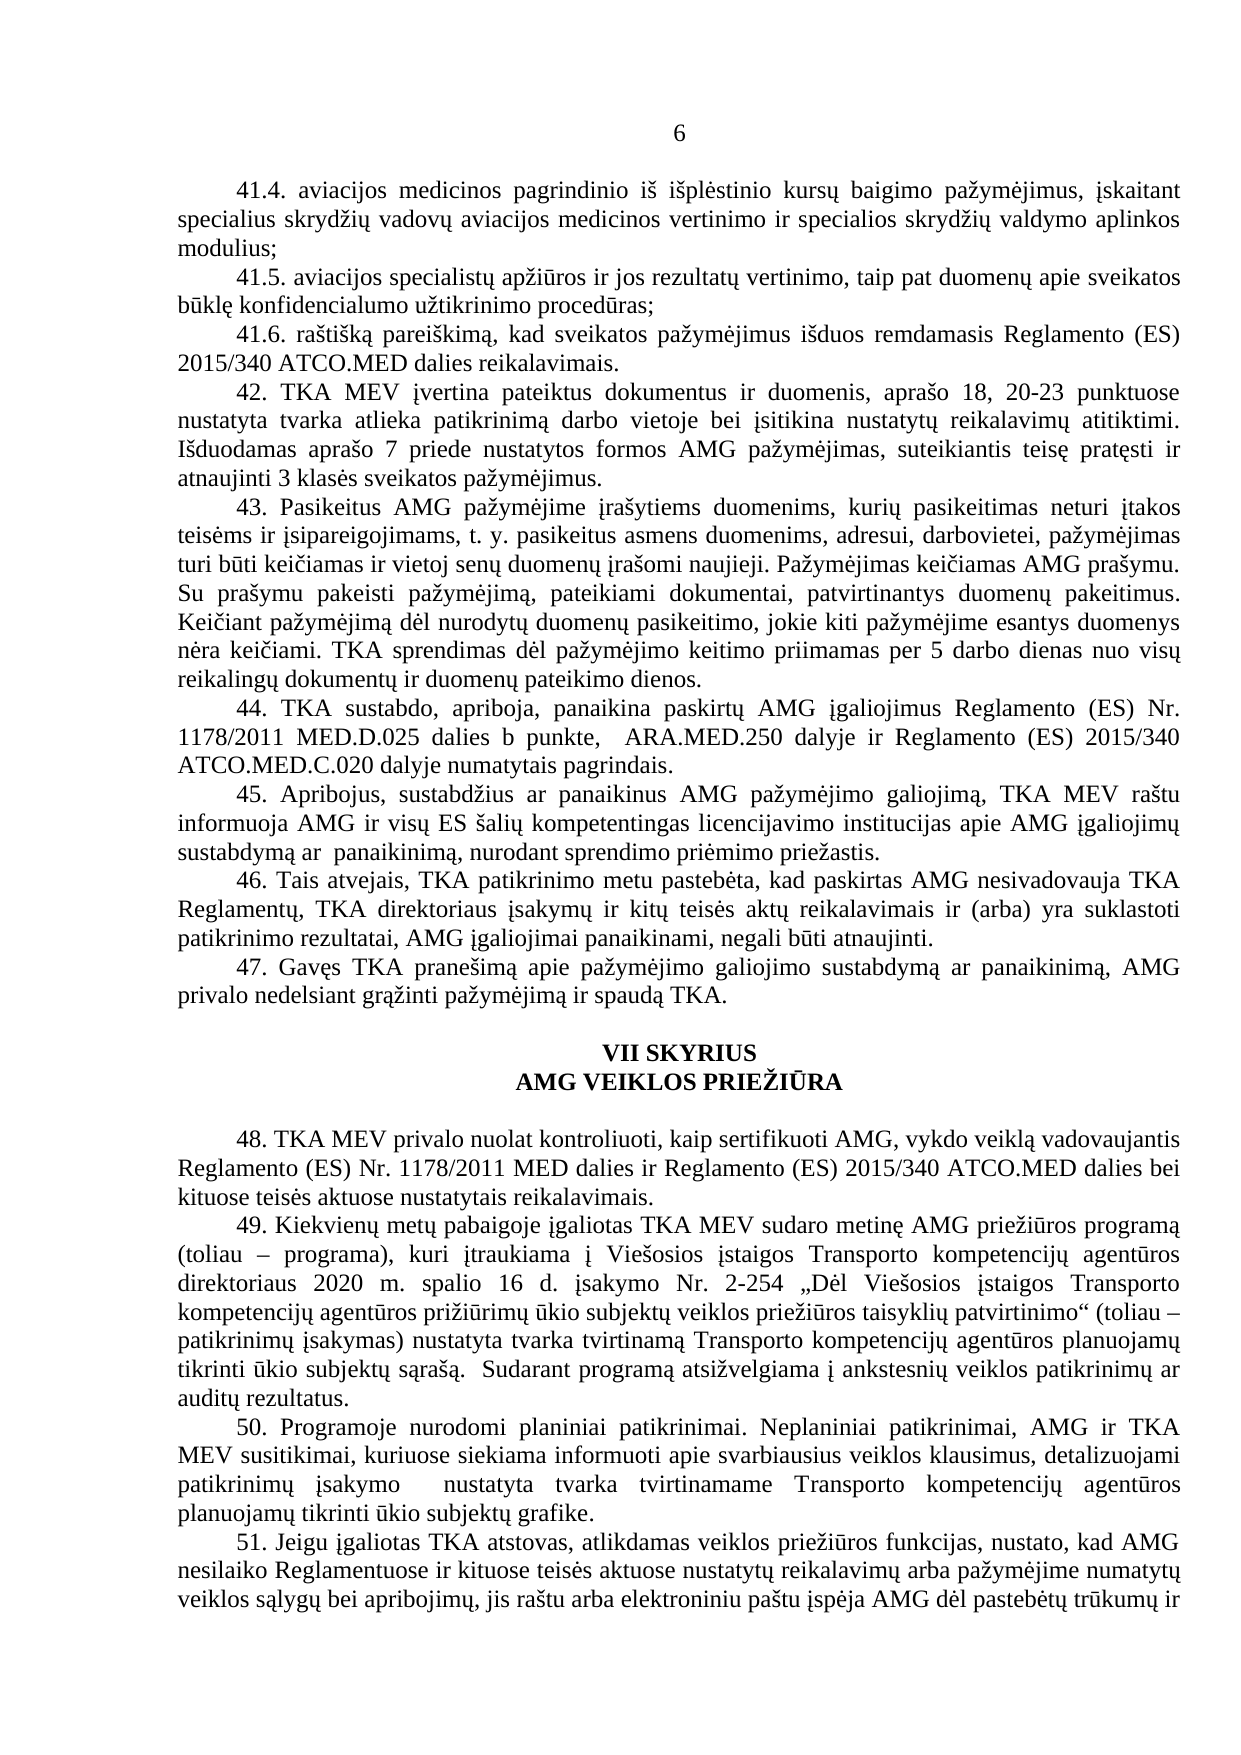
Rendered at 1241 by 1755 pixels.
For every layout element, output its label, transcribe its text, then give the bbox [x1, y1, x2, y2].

text 47. Gavęs TKA pranešimą apie pažymėjimo galiojimo sustabdymą ar panaikinimą, AMG privalo nedelsiant grąžinti pažymėjimą ir spaudą TKA. [177, 952, 1181, 1009]
text 44. TKA sustabdo, apriboja, panaikina paskirtų AMG įgaliojimus Reglamento (ES) Nr. 1178/2011 MED.D.025 dalies b punkte, ARA.MED.250 dalyje ir Reglamento (ES) 2015/340 ATCO.MED.C.020 dalyje numatytais pagrindais. [177, 693, 1181, 779]
text 49. Kiekvienų metų pabaigoje įgaliotas TKA MEV sudaro metinę AMG priežiūros programą (toliau – programa), kuri įtraukiama į Viešosios įstaigos Transporto kompetencijų agentūros direktoriaus 2020 m. spalio 16 d. įsakymo Nr. 2-254 „Dėl Viešosios įstaigos Transporto kompetencijų agentūros prižiūrimų ūkio subjektų veiklos priežiūros taisyklių patvirtinimo“ (toliau – patikrinimų įsakymas) nustatyta tvarka tvirtinamą Transporto kompetencijų agentūros planuojamų tikrinti ūkio subjektų sąrašą. Sudarant programą atsižvelgiama į ankstesnių veiklos patikrinimų ar auditų rezultatus. [177, 1211, 1181, 1412]
text 50. Programoje nurodomi planiniai patikrinimai. Neplaniniai patikrinimai, AMG ir TKA MEV susitikimai, kuriuose siekiama informuoti apie svarbiausius veiklos klausimus, detalizuojami patikrinimų įsakymo nustatyta tvarka tvirtinamame Transporto kompetencijų agentūros planuojamų tikrinti ūkio subjektų grafike. [177, 1412, 1181, 1527]
text 46. Tais atvejais, TKA patikrinimo metu pastebėta, kad paskirtas AMG nesivadovauja TKA Reglamentų, TKA direktoriaus įsakymų ir kitų teisės aktų reikalavimais ir (arba) yra suklastoti patikrinimo rezultatai, AMG įgaliojimai panaikinami, negali būti atnaujinti. [177, 866, 1181, 952]
text 45. Apribojus, sustabdžius ar panaikinus AMG pažymėjimo galiojimą, TKA MEV raštu informuoja AMG ir visų ES šalių kompetentingas licencijavimo institucijas apie AMG įgaliojimų sustabdymą ar panaikinimą, nurodant sprendimo priėmimo priežastis. [177, 779, 1181, 866]
text VII SKYRIUS [177, 1038, 1181, 1067]
text 41.5. aviacijos specialistų apžiūros ir jos rezultatų vertinimo, taip pat duomenų apie sveikatos būklę konfidencialumo užtikrinimo procedūras; [177, 262, 1181, 319]
text 41.4. aviacijos medicinos pagrindinio iš išplėstinio kursų baigimo pažymėjimus, įskaitant specialius skrydžių vadovų aviacijos medicinos vertinimo ir specialios skrydžių valdymo aplinkos modulius; [177, 176, 1181, 262]
text 48. TKA MEV privalo nuolat kontroliuoti, kaip sertifikuoti AMG, vykdo veiklą vadovaujantis Reglamento (ES) Nr. 1178/2011 MED dalies ir Reglamento (ES) 2015/340 ATCO.MED dalies bei kituose teisės aktuose nustatytais reikalavimais. [177, 1124, 1181, 1211]
text 41.6. raštišką pareiškimą, kad sveikatos pažymėjimus išduos remdamasis Reglamento (ES) 2015/340 ATCO.MED dalies reikalavimais. [177, 319, 1181, 377]
text 42. TKA MEV įvertina pateiktus dokumentus ir duomenis, aprašo 18, 20-23 punktuose nustatyta tvarka atlieka patikrinimą darbo vietoje bei įsitikina nustatytų reikalavimų atitiktimi. Išduodamas aprašo 7 priede nustatytos formos AMG pažymėjimas, suteikiantis teisę pratęsti ir atnaujinti 3 klasės sveikatos pažymėjimus. [177, 377, 1181, 492]
text AMG VEIKLOS PRIEŽIŪRA [177, 1067, 1181, 1096]
text 43. Pasikeitus AMG pažymėjime įrašytiems duomenims, kurių pasikeitimas neturi įtakos teisėms ir įsipareigojimams, t. y. pasikeitus asmens duomenims, adresui, darbovietei, pažymėjimas turi būti keičiamas ir vietoj senų duomenų įrašomi naujieji. Pažymėjimas keičiamas AMG prašymu. Su prašymu pakeisti pažymėjimą, pateikiami dokumentai, patvirtinantys duomenų pakeitimus. Keičiant pažymėjimą dėl nurodytų duomenų pasikeitimo, jokie kiti pažymėjime esantys duomenys nėra keičiami. TKA sprendimas dėl pažymėjimo keitimo priimamas per 5 darbo dienas nuo visų reikalingų dokumentų ir duomenų pateikimo dienos. [177, 492, 1181, 693]
text 51. Jeigu įgaliotas TKA atstovas, atlikdamas veiklos priežiūros funkcijas, nustato, kad AMG nesilaiko Reglamentuose ir kituose teisės aktuose nustatytų reikalavimų arba pažymėjime numatytų veiklos sąlygų bei apribojimų, jis raštu arba elektroniniu paštu įspėja AMG dėl pastebėtų trūkumų ir [177, 1527, 1181, 1613]
